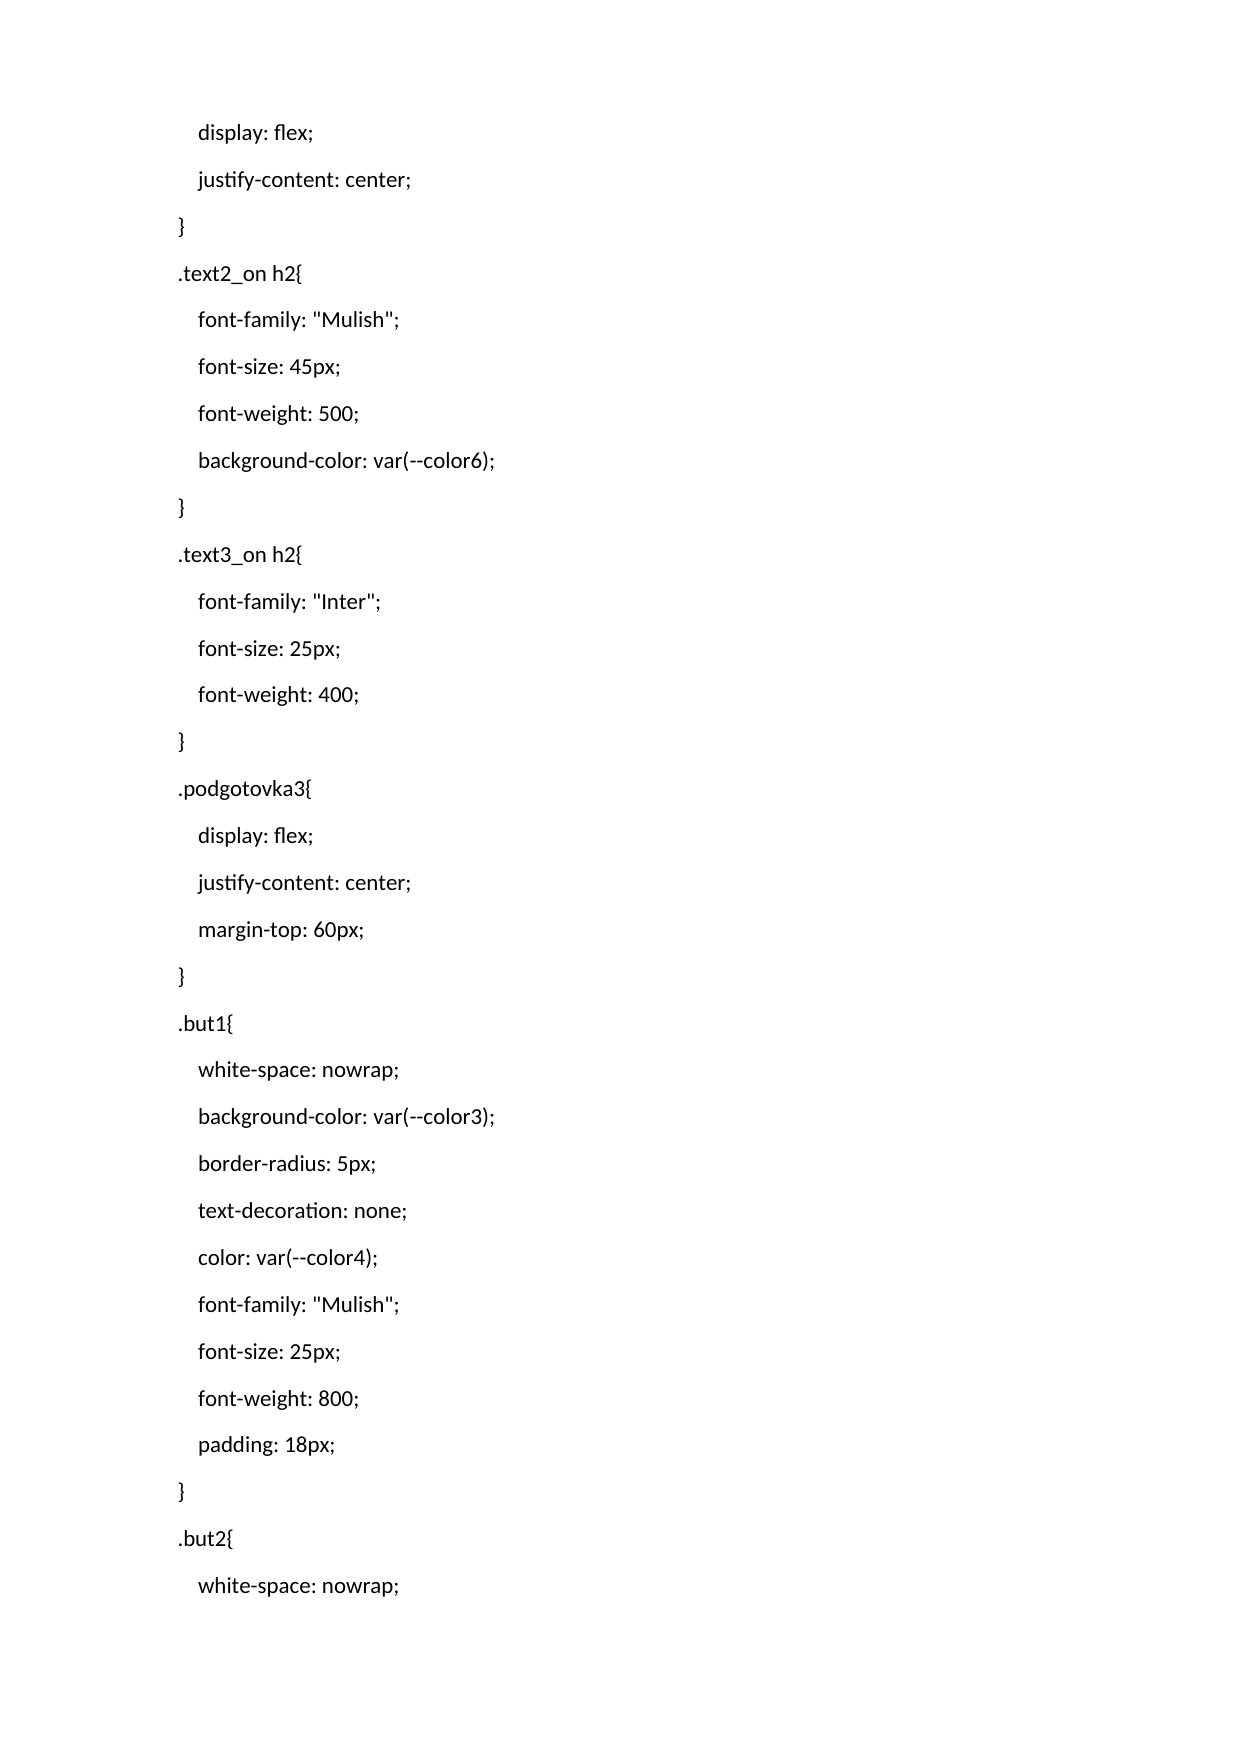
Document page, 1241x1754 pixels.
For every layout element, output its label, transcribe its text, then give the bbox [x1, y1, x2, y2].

text color: var(--color4); [177, 1243, 1152, 1271]
text font-weight: 800; [177, 1384, 1152, 1412]
text white-space: nowrap; [177, 1056, 1152, 1084]
text } [177, 962, 1152, 990]
text } [177, 1477, 1152, 1506]
text border-radius: 5px; [177, 1149, 1152, 1177]
text .text2_on h2{ [177, 259, 1152, 287]
text margin-top: 60px; [177, 915, 1152, 943]
text display: flex; [177, 821, 1152, 849]
text font-size: 25px; [177, 1337, 1152, 1365]
text justify-content: center; [177, 868, 1152, 896]
text font-weight: 400; [177, 681, 1152, 709]
text background-color: var(--color3); [177, 1102, 1152, 1131]
text .text3_on h2{ [177, 540, 1152, 568]
text } [177, 212, 1152, 240]
text padding: 18px; [177, 1431, 1152, 1459]
text font-size: 25px; [177, 634, 1152, 662]
text font-family: "Mulish"; [177, 306, 1152, 334]
text font-family: "Mulish"; [177, 1290, 1152, 1318]
text } [177, 727, 1152, 756]
text justify-content: center; [177, 165, 1152, 193]
text text-decoration: none; [177, 1196, 1152, 1224]
text display: flex; [177, 118, 1152, 146]
text white-space: nowrap; [177, 1571, 1152, 1599]
text font-size: 45px; [177, 352, 1152, 381]
text font-weight: 500; [177, 399, 1152, 427]
text .but1{ [177, 1009, 1152, 1037]
text .podgotovka3{ [177, 774, 1152, 802]
text font-family: "Inter"; [177, 587, 1152, 615]
text } [177, 493, 1152, 521]
text background-color: var(--color6); [177, 446, 1152, 474]
text .but2{ [177, 1524, 1152, 1552]
